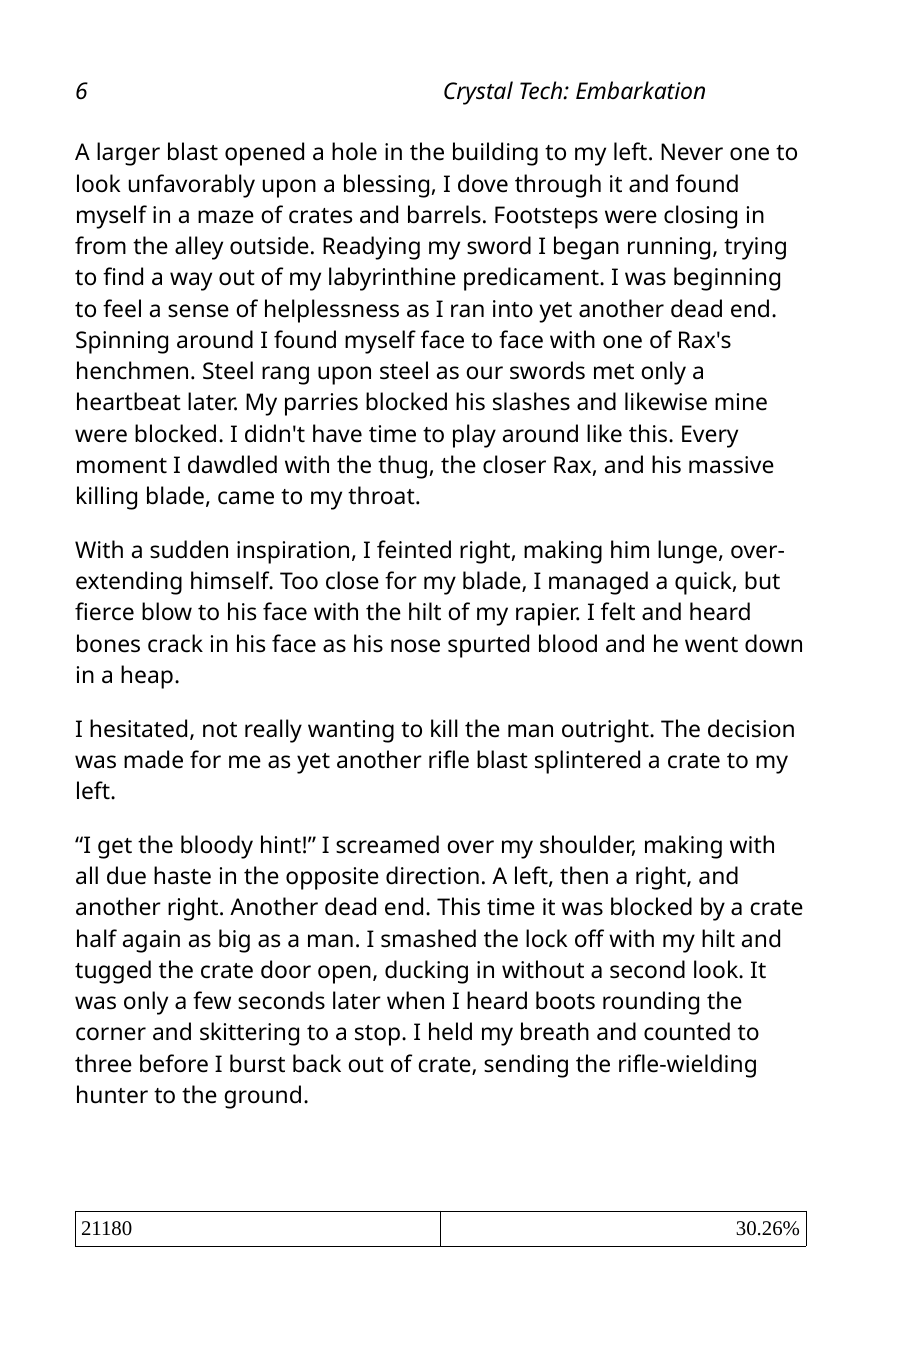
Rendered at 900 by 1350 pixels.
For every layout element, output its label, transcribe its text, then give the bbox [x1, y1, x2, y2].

text A larger blast opened a hole in the building to my left. Never one to look unfavorably upon a blessing, I dove through it and found myself in a maze of crates and barrels. Footsteps were closing in from the alley outside. Readying my sword I began running, trying to find a way out of my labyrinthine predicament. I was beginning to feel a sense of helplessness as I ran into yet another dead end. Spinning around I found myself face to face with one of Rax's henchmen. Steel rang upon steel as our swords met only a heartbeat later. My parries blocked his slashes and likewise mine were blocked. I didn't have time to play around like this. Every moment I dawdled with the thug, the closer Rax, and his massive killing blade, came to my throat. [75, 136, 806, 511]
text With a sudden inspiration, I feinted right, making him lunge, over-extending himself. Too close for my blade, I managed a quick, but fierce blow to his face with the hilt of my rapier. I felt and heard bones crack in his face as his nose spurted blood and he went down in a heap. [75, 534, 806, 690]
text I hesitated, not really wanting to kill the man outright. The decision was made for me as yet another rifle blast splintered a crate to my left. [75, 712, 806, 806]
text “I get the bloody hint!” I screamed over my shoulder, making with all due haste in the opposite direction. A left, then a right, and another right. Another dead end. This time it was blocked by a crate half again as big as a man. I smashed the lock off with my hilt and tugged the crate door open, ducking in without a second look. It was only a few seconds later when I heard boots rounding the corner and skittering to a stop. I held my breath and counted to three before I burst back out of crate, sending the rifle-wielding hunter to the ground. [75, 829, 806, 1110]
